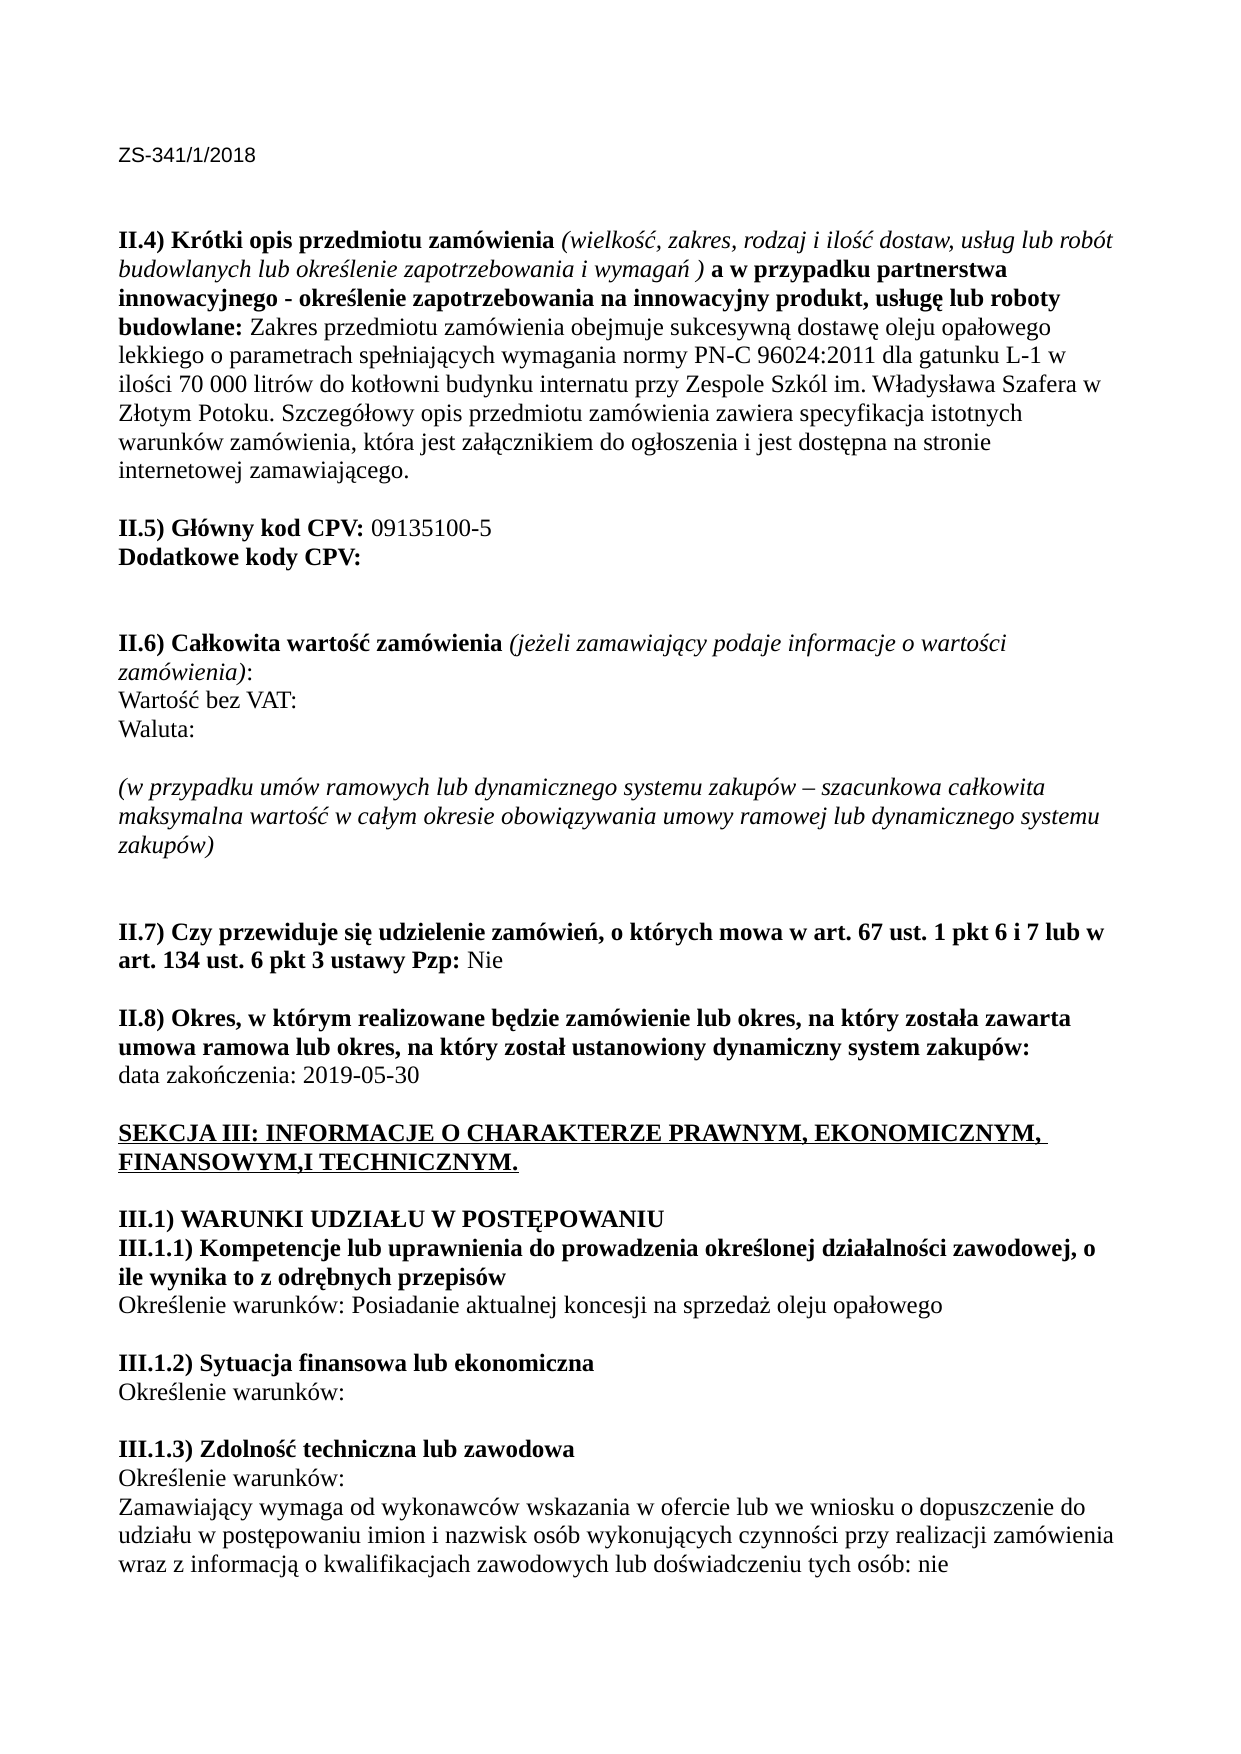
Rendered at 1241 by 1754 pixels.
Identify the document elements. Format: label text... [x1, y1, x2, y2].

text III.1.1) Kompetencje lub uprawnienia do prowadzenia określonej działalności zawodowej, o ile wynika to z odrębnych przepisów Określenie warunków: Posiadanie aktualnej koncesji na sprzedaż oleju opałowego III.1.2) Sytuacja finansowa lub ekonomiczna Określenie warunków: III.1.3) Zdolność techniczna lub zawodowa Określenie warunków: Zamawiający wymaga od wykonawców wskazania w ofercie lub we wniosku o dopuszczenie do udziału w postępowaniu imion i nazwisk osób wykonujących czynności przy realizacji zamówienia wraz z informacją o kwalifikacjach zawodowych lub doświadczeniu tych osób: nie [118, 1233, 1122, 1607]
text II.7) Czy przewiduje się udzielenie zamówień, o których mowa w art. 67 ust. 1 pkt 6 i 7 lub w art. 134 ust. 6 pkt 3 ustawy Pzp: Nie II.8) Okres, w którym realizowane będzie zamówienie lub okres, na który została zawarta umowa ramowa lub okres, na który został ustanowiony dynamiczny system zakupów: data zakończenia: 2019-05-30 [118, 888, 1122, 1089]
text (w przypadku umów ramowych lub dynamicznego systemu zakupów – szacunkowa całkowita maksymalna wartość w całym okresie obowiązywania umowy ramowej lub dynamicznego systemu zakupów) [118, 772, 1122, 858]
text III.1) WARUNKI UDZIAŁU W POSTĘPOWANIU [118, 1204, 1122, 1233]
text II.4) Krótki opis przedmiotu zamówienia (wielkość, zakres, rodzaj i ilość dostaw, usług lub robót budowlanych lub określenie zapotrzebowania i wymagań ) a w przypadku partnerstwa innowacyjnego - określenie zapotrzebowania na innowacyjny produkt, usługę lub roboty budowlane: Zakres przedmiotu zamówienia obejmuje sukcesywną dostawę oleju opałowego lekkiego o parametrach spełniających wymagania normy PN-C 96024:2011 dla gatunku L-1 w ilości 70 000 litrów do kotłowni budynku internatu przy Zespole Szkól im. Władysława Szafera w Złotym Potoku. Szczegółowy opis przedmiotu zamówienia zawiera specyfikacja istotnych warunków zamówienia, która jest załącznikiem do ogłoszenia i jest dostępna na stronie internetowej zamawiającego. II.5) Główny kod CPV: 09135100-5 Dodatkowe kody CPV: II.6) Całkowita wartość zamówienia (jeżeli zamawiający podaje informacje o wartości zamówienia): Wartość bez VAT: Waluta: [118, 197, 1122, 743]
text SEKCJA III: INFORMACJE O CHARAKTERZE PRAWNYM, EKONOMICZNYM, FINANSOWYM,I TECHNICZNYM. [118, 1089, 1122, 1176]
